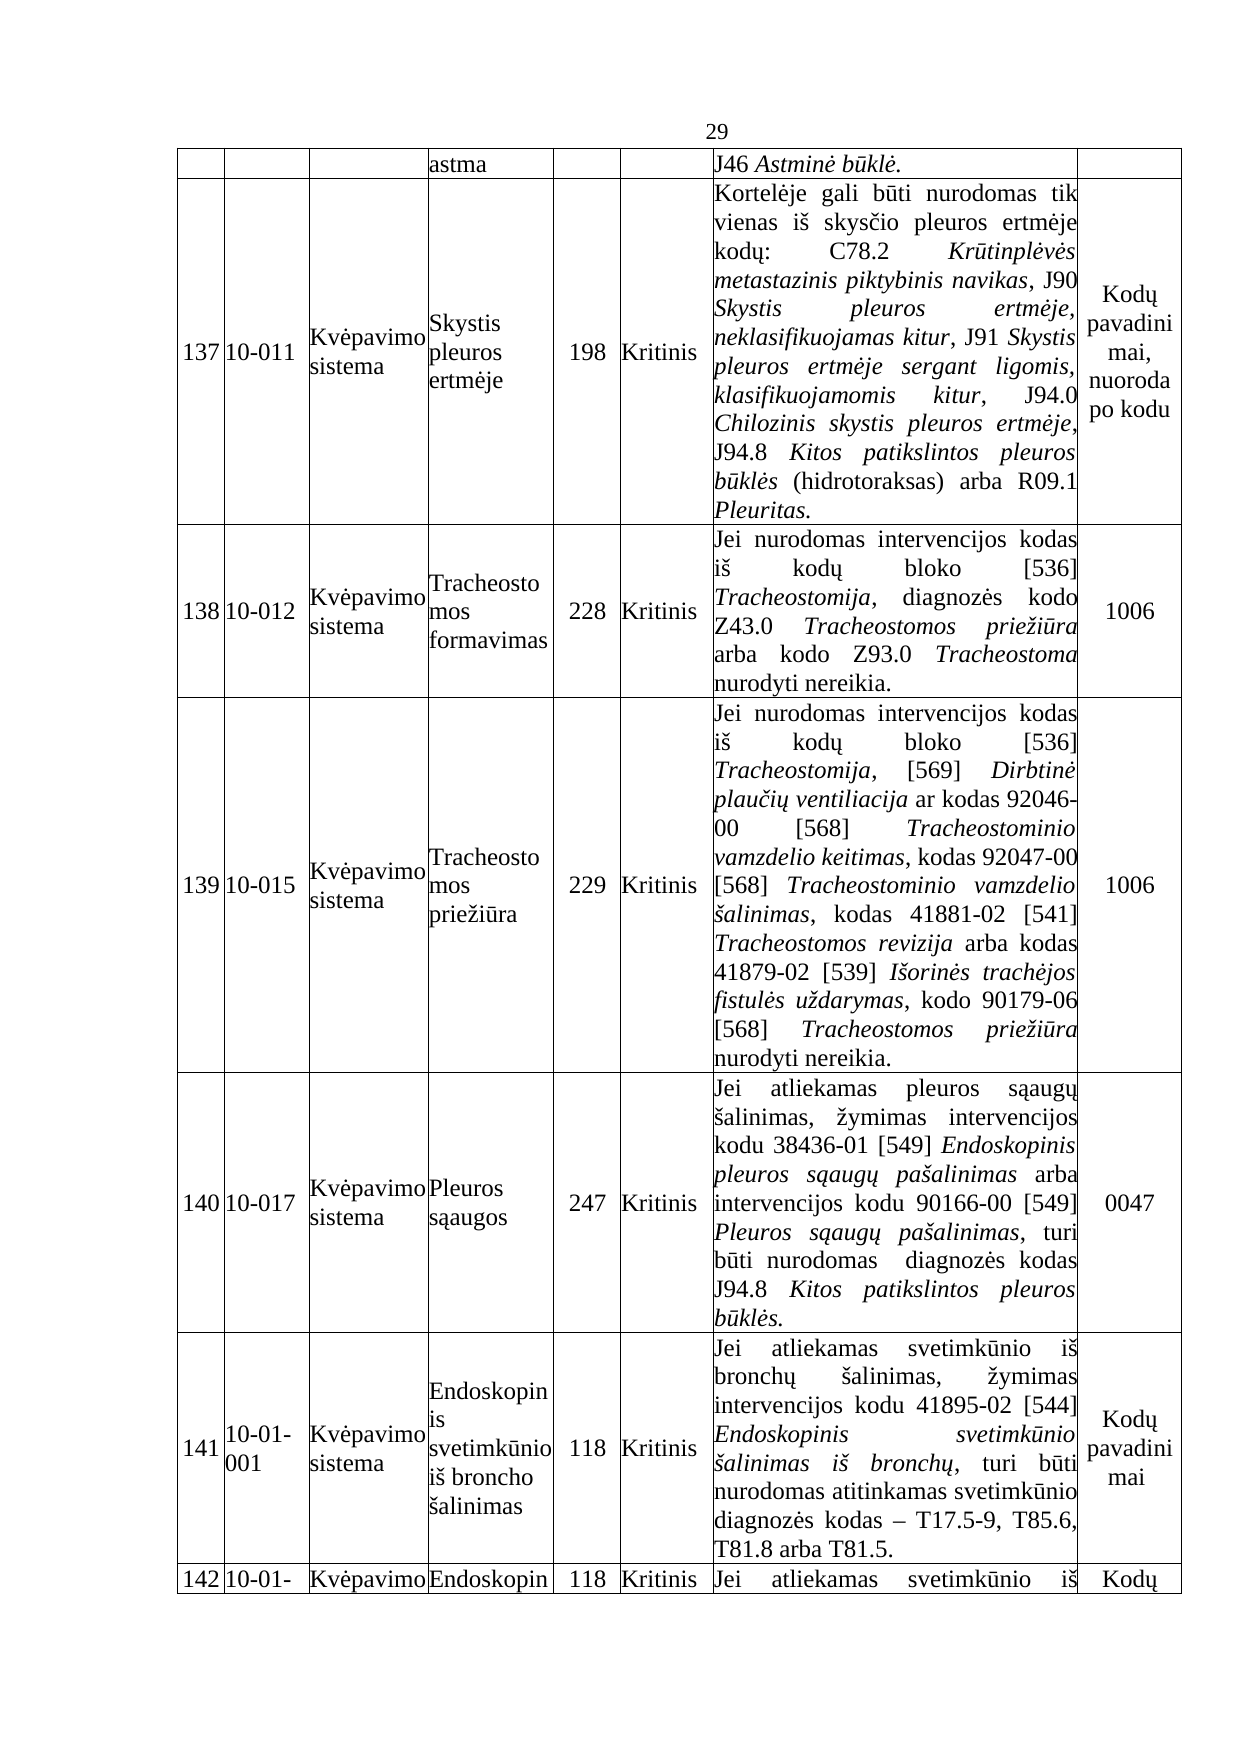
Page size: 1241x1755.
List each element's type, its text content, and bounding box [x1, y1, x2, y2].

table_cell Endoskopin [429, 1564, 553, 1592]
table_cell Kvėpavimo sistema [310, 525, 428, 697]
table_cell Kodų [1078, 1564, 1181, 1592]
table_cell Kvėpavimo [310, 1564, 428, 1592]
table_cell 10-01-001 [225, 1333, 309, 1563]
table_cell Kvėpavimo sistema [310, 179, 428, 523]
table_cell 0047 [1078, 1073, 1181, 1332]
table_cell [1078, 149, 1181, 177]
table_cell Kvėpavimo sistema [310, 1073, 428, 1332]
table_cell Jei atliekamas svetimkūnio iš [714, 1564, 1077, 1592]
table_cell 1006 [1078, 698, 1181, 1072]
table_cell Jei nurodomas intervencijos kodas iš kodų bloko [536] Tracheostomija, diagnozės kodo Z43.0 Tracheostomos priežiūra arba kodo Z93.0 Tracheostoma nurodyti nereikia. [714, 525, 1077, 697]
table_cell 10-012 [225, 525, 309, 697]
table_cell Jei atliekamas svetimkūnio iš bronchų šalinimas, žymimas intervencijos kodu 41895-02 [544] Endoskopinis svetimkūnio šalinimas iš bronchų, turi būti nurodomas atitinkamas svetimkūnio diagnozės kodas – T17.5-9, T85.6, T81.8 arba T81.5. [714, 1333, 1077, 1563]
table_cell 10-01- [225, 1564, 309, 1592]
table_cell 118 [554, 1333, 620, 1563]
table_cell Kritinis [621, 1073, 713, 1332]
table_cell Kodų pavadinimai, nuoroda po kodu [1078, 179, 1181, 523]
table_cell 229 [554, 698, 620, 1072]
table_cell Kortelėje gali būti nurodomas tik vienas iš skysčio pleuros ertmėje kodų: C78.2 Krūtinplėvės metastazinis piktybinis navikas, J90 Skystis pleuros ertmėje, neklasifikuojamas kitur, J91 Skystis pleuros ertmėje sergant ligomis, klasifikuojamomis kitur, J94.0 Chilozinis skystis pleuros ertmėje, J94.8 Kitos patikslintos pleuros būklės (hidrotoraksas) arba R09.1 Pleuritas. [714, 179, 1077, 523]
table_cell Kritinis [621, 698, 713, 1072]
table_cell Tracheostomos priežiūra [429, 698, 553, 1072]
table_cell Jei nurodomas intervencijos kodas iš kodų bloko [536] Tracheostomija, [569] Dirbtinė plaučių ventiliacija ar kodas 92046-00 [568] Tracheostominio vamzdelio keitimas, kodas 92047-00 [568] Tracheostominio vamzdelio šalinimas, kodas 41881-02 [541] Tracheostomos revizija arba kodas 41879-02 [539] Išorinės trachėjos fistulės uždarymas, kodo 90179-06 [568] Tracheostomos priežiūra nurodyti nereikia. [714, 698, 1077, 1072]
table_cell Kritinis [621, 1333, 713, 1563]
table_cell 118 [554, 1564, 620, 1592]
table_cell 141 [178, 1333, 224, 1563]
table_cell 1006 [1078, 525, 1181, 697]
table_cell 10-015 [225, 698, 309, 1072]
table_cell [310, 149, 428, 177]
table_cell Kritinis [621, 1564, 713, 1592]
table_cell 10-011 [225, 179, 309, 523]
table_cell Kritinis [621, 179, 713, 523]
table_cell 198 [554, 179, 620, 523]
table_cell [621, 149, 713, 177]
table_cell Tracheostomos formavimas [429, 525, 553, 697]
table_cell 228 [554, 525, 620, 697]
table_cell Kritinis [621, 525, 713, 697]
table_cell Skystis pleuros ertmėje [429, 179, 553, 523]
table_cell Jei atliekamas pleuros sąaugų šalinimas, žymimas intervencijos kodu 38436-01 [549] Endoskopinis pleuros sąaugų pašalinimas arba intervencijos kodu 90166-00 [549] Pleuros sąaugų pašalinimas, turi būti nurodomas diagnozės kodas J94.8 Kitos patikslintos pleuros būklės. [714, 1073, 1077, 1332]
table_cell 142 [178, 1564, 224, 1592]
table_cell [178, 149, 224, 177]
table_cell 137 [178, 179, 224, 523]
table_cell astma [429, 149, 553, 177]
table_cell 140 [178, 1073, 224, 1332]
table_cell Kodų pavadinimai [1078, 1333, 1181, 1563]
table_cell [225, 149, 309, 177]
table_cell Endoskopinis svetimkūnio iš broncho šalinimas [429, 1333, 553, 1563]
table_cell [554, 149, 620, 177]
table_cell 138 [178, 525, 224, 697]
table_cell Pleuros sąaugos [429, 1073, 553, 1332]
table_cell Kvėpavimo sistema [310, 698, 428, 1072]
table_cell 10-017 [225, 1073, 309, 1332]
table_cell Kvėpavimo sistema [310, 1333, 428, 1563]
table_cell J46 Astminė būklė. [714, 149, 1077, 177]
table_cell 139 [178, 698, 224, 1072]
table_cell 247 [554, 1073, 620, 1332]
